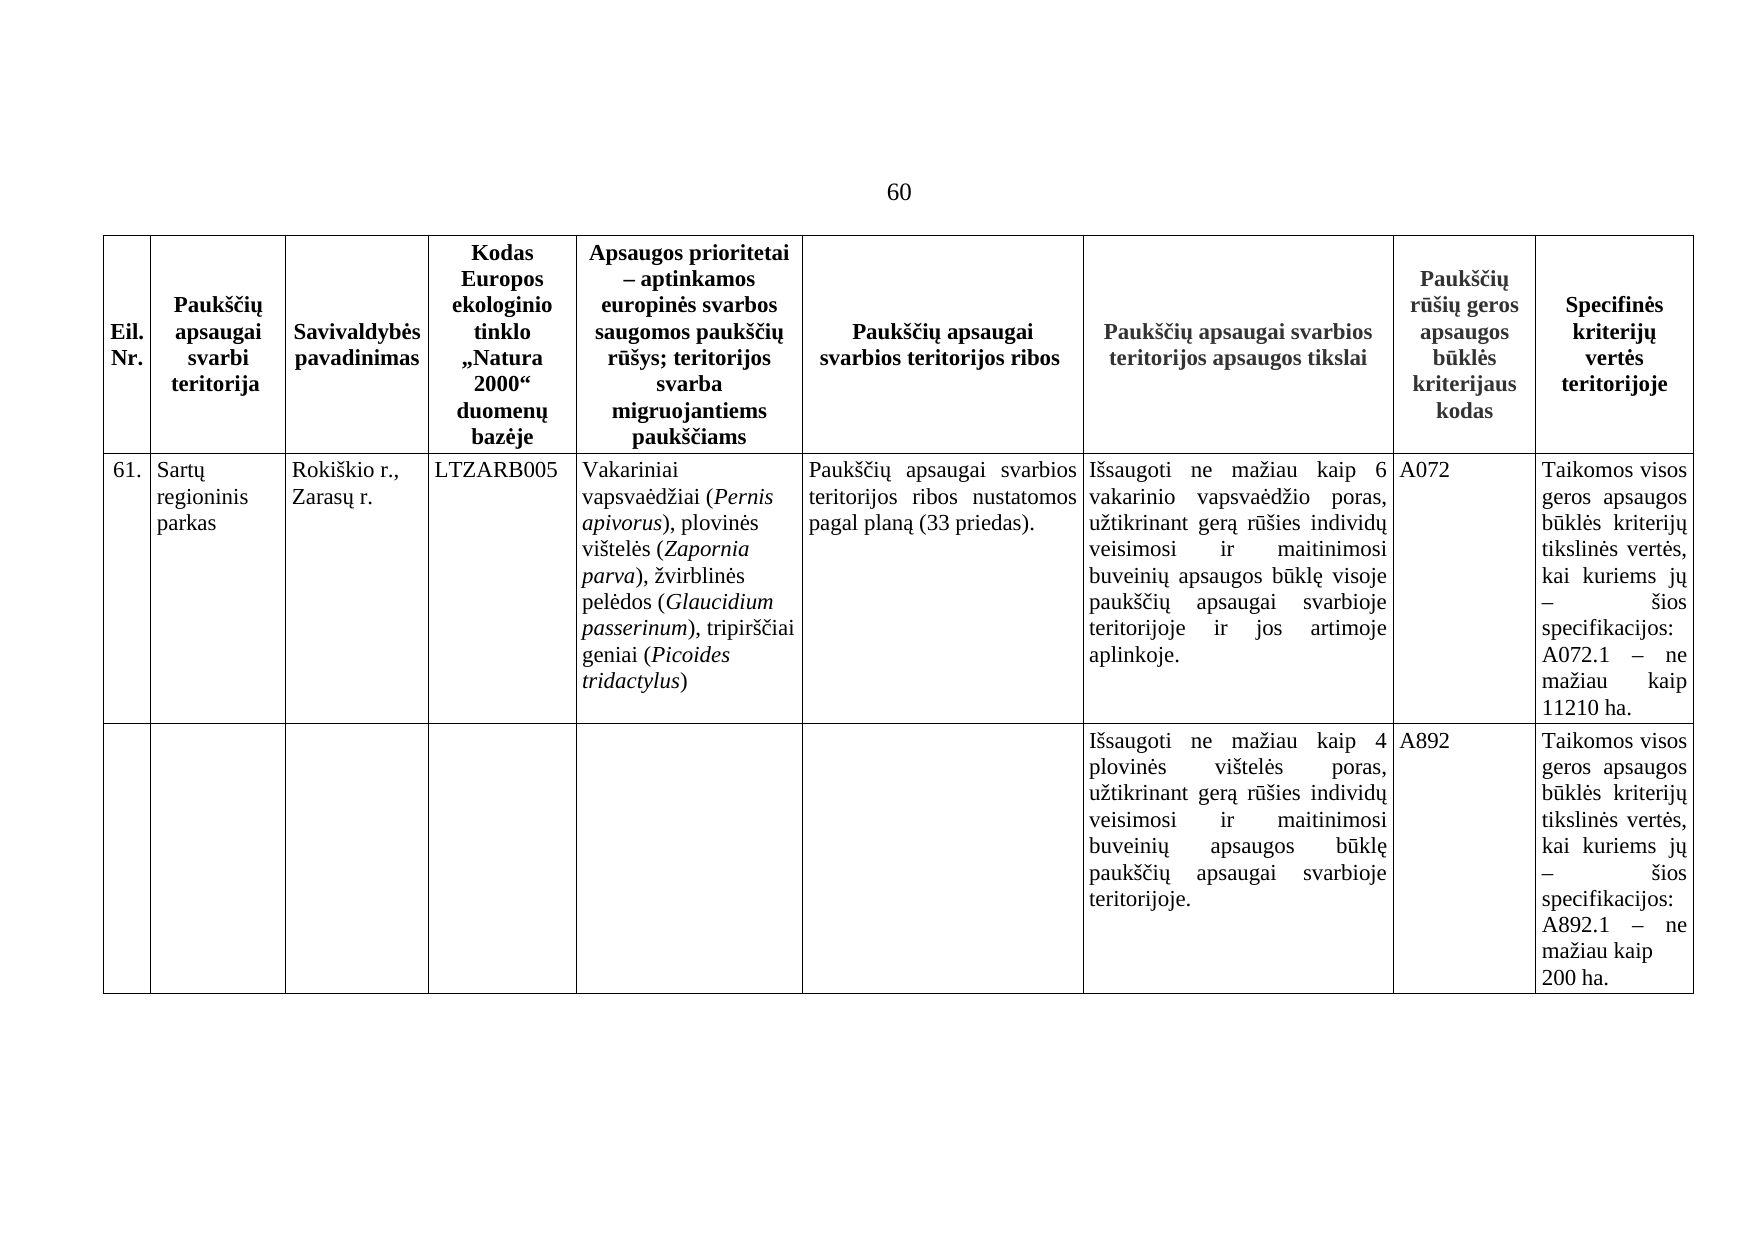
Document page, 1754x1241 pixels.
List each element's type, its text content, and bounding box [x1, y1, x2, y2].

table_cell A892 [1394, 724, 1535, 993]
table_cell [104, 724, 150, 993]
table_header Savivaldybės pavadinimas [286, 236, 428, 452]
table_cell Taikomos visos geros apsaugos būklės kriterijų tikslinės vertės, kai kuriems jų – šios specifikacijos: A072.1 – ne mažiau kaip 11210 ha. [1536, 454, 1693, 723]
table_cell [577, 724, 802, 993]
table_header Apsaugos prioritetai – aptinkamos europinės svarbos saugomos paukščių rūšys; teritorijos svarba migruojantiems paukščiams [577, 236, 802, 452]
table_cell [151, 724, 285, 993]
table_cell Išsaugoti ne mažiau kaip 6 vakarinio vapsvaėdžio poras, užtikrinant gerą rūšies individų veisimosi ir maitinimosi buveinių apsaugos būklę visoje paukščių apsaugai svarbioje teritorijoje ir jos artimoje aplinkoje. [1084, 454, 1393, 723]
table_cell LTZARB005 [429, 454, 576, 723]
table_cell [803, 724, 1083, 993]
table_header Paukščių apsaugai svarbios teritorijos apsaugos tikslai [1084, 236, 1393, 452]
table_cell Vakariniai vapsvaėdžiai (Pernis apivorus), plovinės vištelės (Zapornia parva), žvirblinės pelėdos (Glaucidium passerinum), tripirščiai geniai (Picoides tridactylus) [577, 454, 802, 723]
table_header Eil. Nr. [104, 236, 150, 452]
table_header Paukščių rūšių geros apsaugos būklės kriterijaus kodas [1394, 236, 1535, 452]
table_cell [286, 724, 428, 993]
table_cell Taikomos visos geros apsaugos būklės kriterijų tikslinės vertės, kai kuriems jų – šios specifikacijos: A892.1 – ne mažiau kaip 200 ha. [1536, 724, 1693, 993]
table_cell A072 [1394, 454, 1535, 723]
table_header Kodas Europos ekologinio tinklo „Natura 2000“ duomenų bazėje [429, 236, 576, 452]
table_cell Paukščių apsaugai svarbios teritorijos ribos nustatomos pagal planą (33 priedas). [803, 454, 1083, 723]
table_cell Rokiškio r., Zarasų r. [286, 454, 428, 723]
table_header Paukščių apsaugai svarbios teritorijos ribos [803, 236, 1083, 452]
table_header Specifinės kriterijų vertės teritorijoje [1536, 236, 1693, 452]
table_cell Išsaugoti ne mažiau kaip 4 plovinės vištelės poras, užtikrinant gerą rūšies individų veisimosi ir maitinimosi buveinių apsaugos būklę paukščių apsaugai svarbioje teritorijoje. [1084, 724, 1393, 993]
table_cell [429, 724, 576, 993]
table_cell Sartų regioninis parkas [151, 454, 285, 723]
table_header Paukščių apsaugai svarbi teritorija [151, 236, 285, 452]
table_cell 61. [104, 454, 150, 723]
